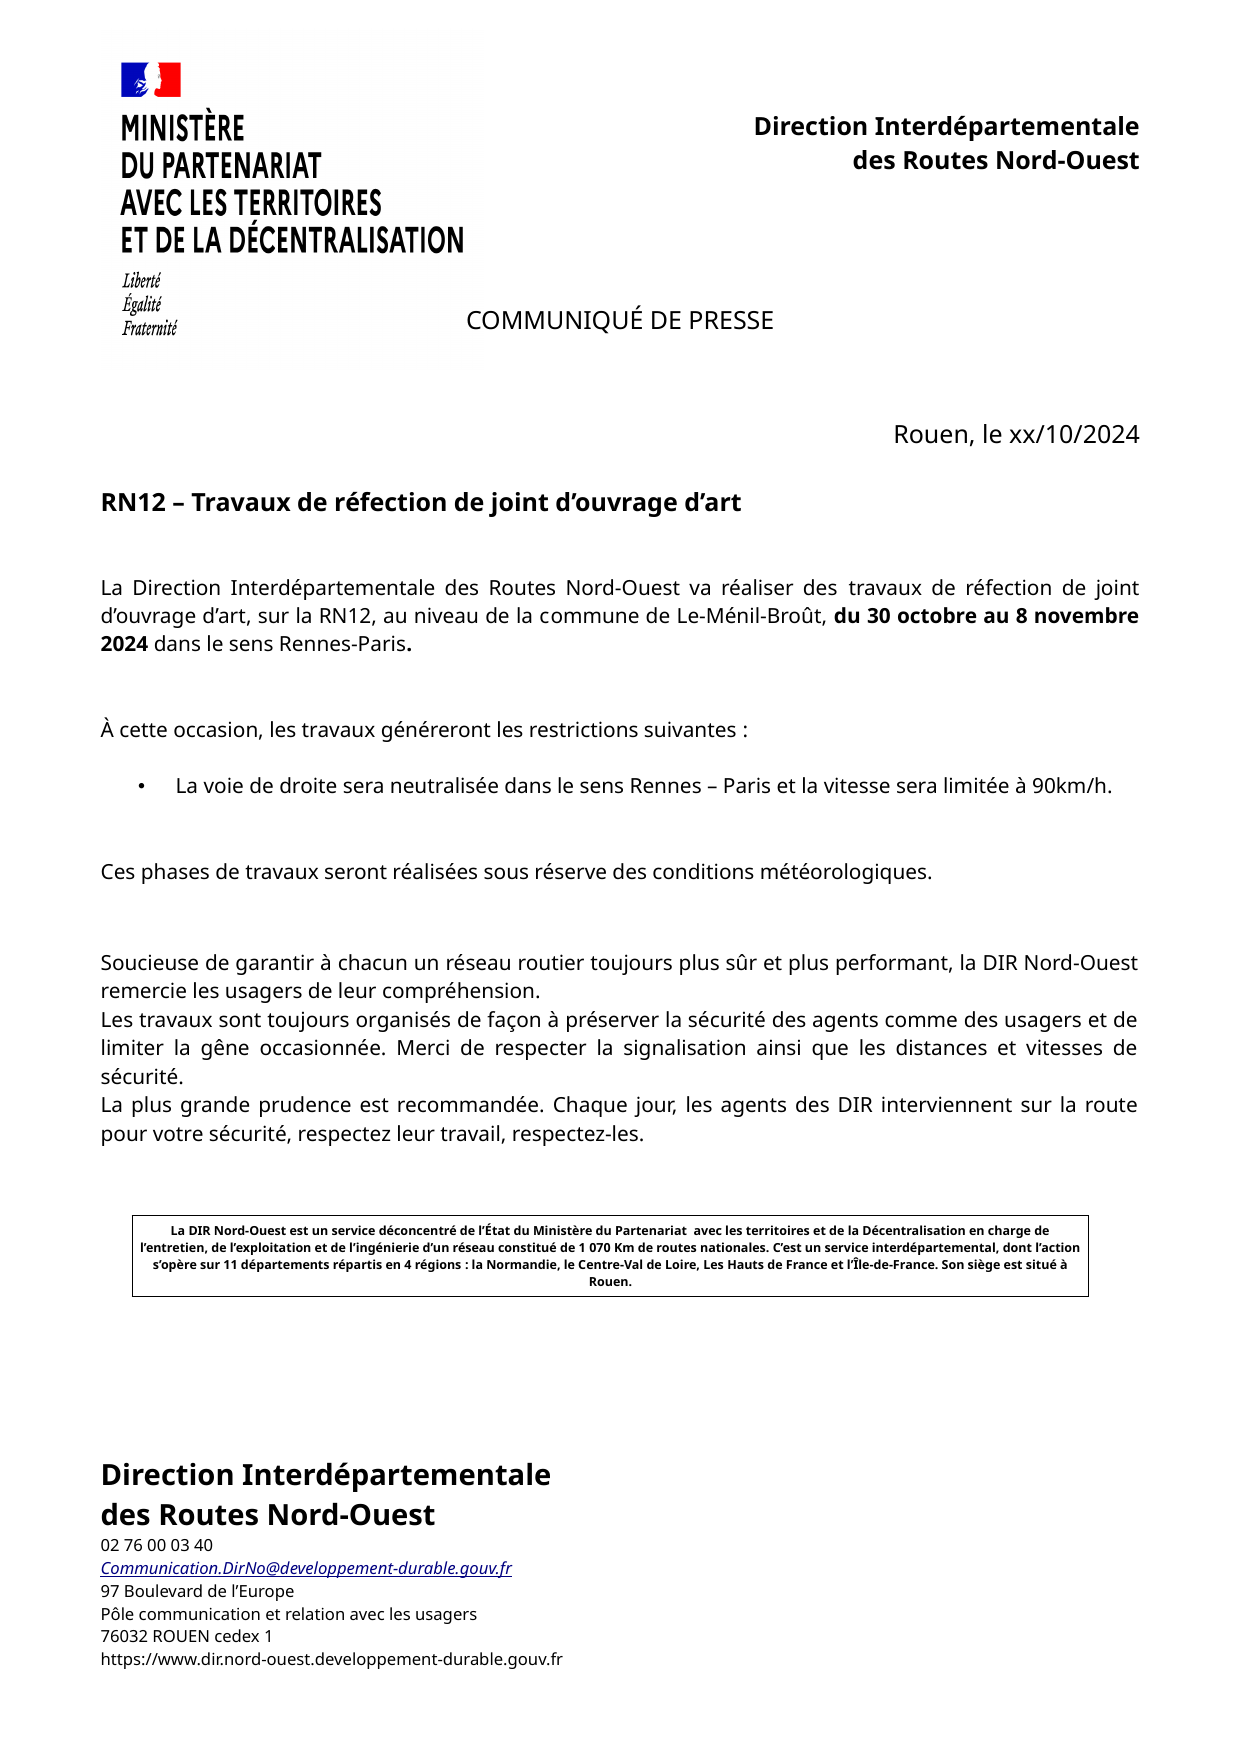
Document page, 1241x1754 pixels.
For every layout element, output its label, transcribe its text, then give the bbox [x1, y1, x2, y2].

text La plus grande prudence est recommandée. Chaque jour, les agents des DIR interviennent sur la route pour votre sécurité, respectez leur travail, respectez-les. [100, 1090, 1140, 1147]
text Les travaux sont toujours organisés de façon à préserver la sécurité des agents comme des usagers et de limiter la gêne occasionnée. Merci de respecter la signalisation ainsi que les distances et vitesses de sécurité. [100, 1005, 1140, 1090]
text À cette occasion, les travaux généreront les restrictions suivantes : [100, 715, 1140, 743]
text Soucieuse de garantir à chacun un réseau routier toujours plus sûr et plus performant, la DIR Nord-Ouest remercie les usagers de leur compréhension. [100, 948, 1140, 1005]
text Rouen, le xx/10/2024 [100, 416, 1140, 451]
text RN12 – Travaux de réfection de joint d’ouvrage d’art [100, 484, 1140, 519]
table_header La DIR Nord-Ouest est un service déconcentré de l’État du Ministère du Partenariat avec les territoires et de la Décentralisation en charge de l’entretien, de l’exploitation et de l’ingénierie d’un réseau constitué de 1 070 Km de routes nationales. C’est un service interdépartemental, dont l’action s’opère sur 11 départements répartis en 4 régions : la Normandie, le Centre-Val de Loire, Les Hauts de France et l’Île-de-France. Son siège est situé à Rouen. [133, 1216, 1088, 1296]
text Ces phases de travaux seront réalisées sous réserve des conditions météorologiques. [100, 857, 1140, 886]
list La voie de droite sera neutralisée dans le sens Rennes – Paris et la vitesse sera limitée à 90km/h. [138, 772, 1140, 800]
picture [101, 28, 484, 370]
text La Direction Interdépartementale des Routes Nord-Ouest va réaliser des travaux de réfection de joint d’ouvrage d’art, sur la RN12, au niveau de la commune de Le-Ménil-Broût, du 30 octobre au 8 novembre 2024 dans le sens Rennes-Paris. [100, 573, 1140, 658]
